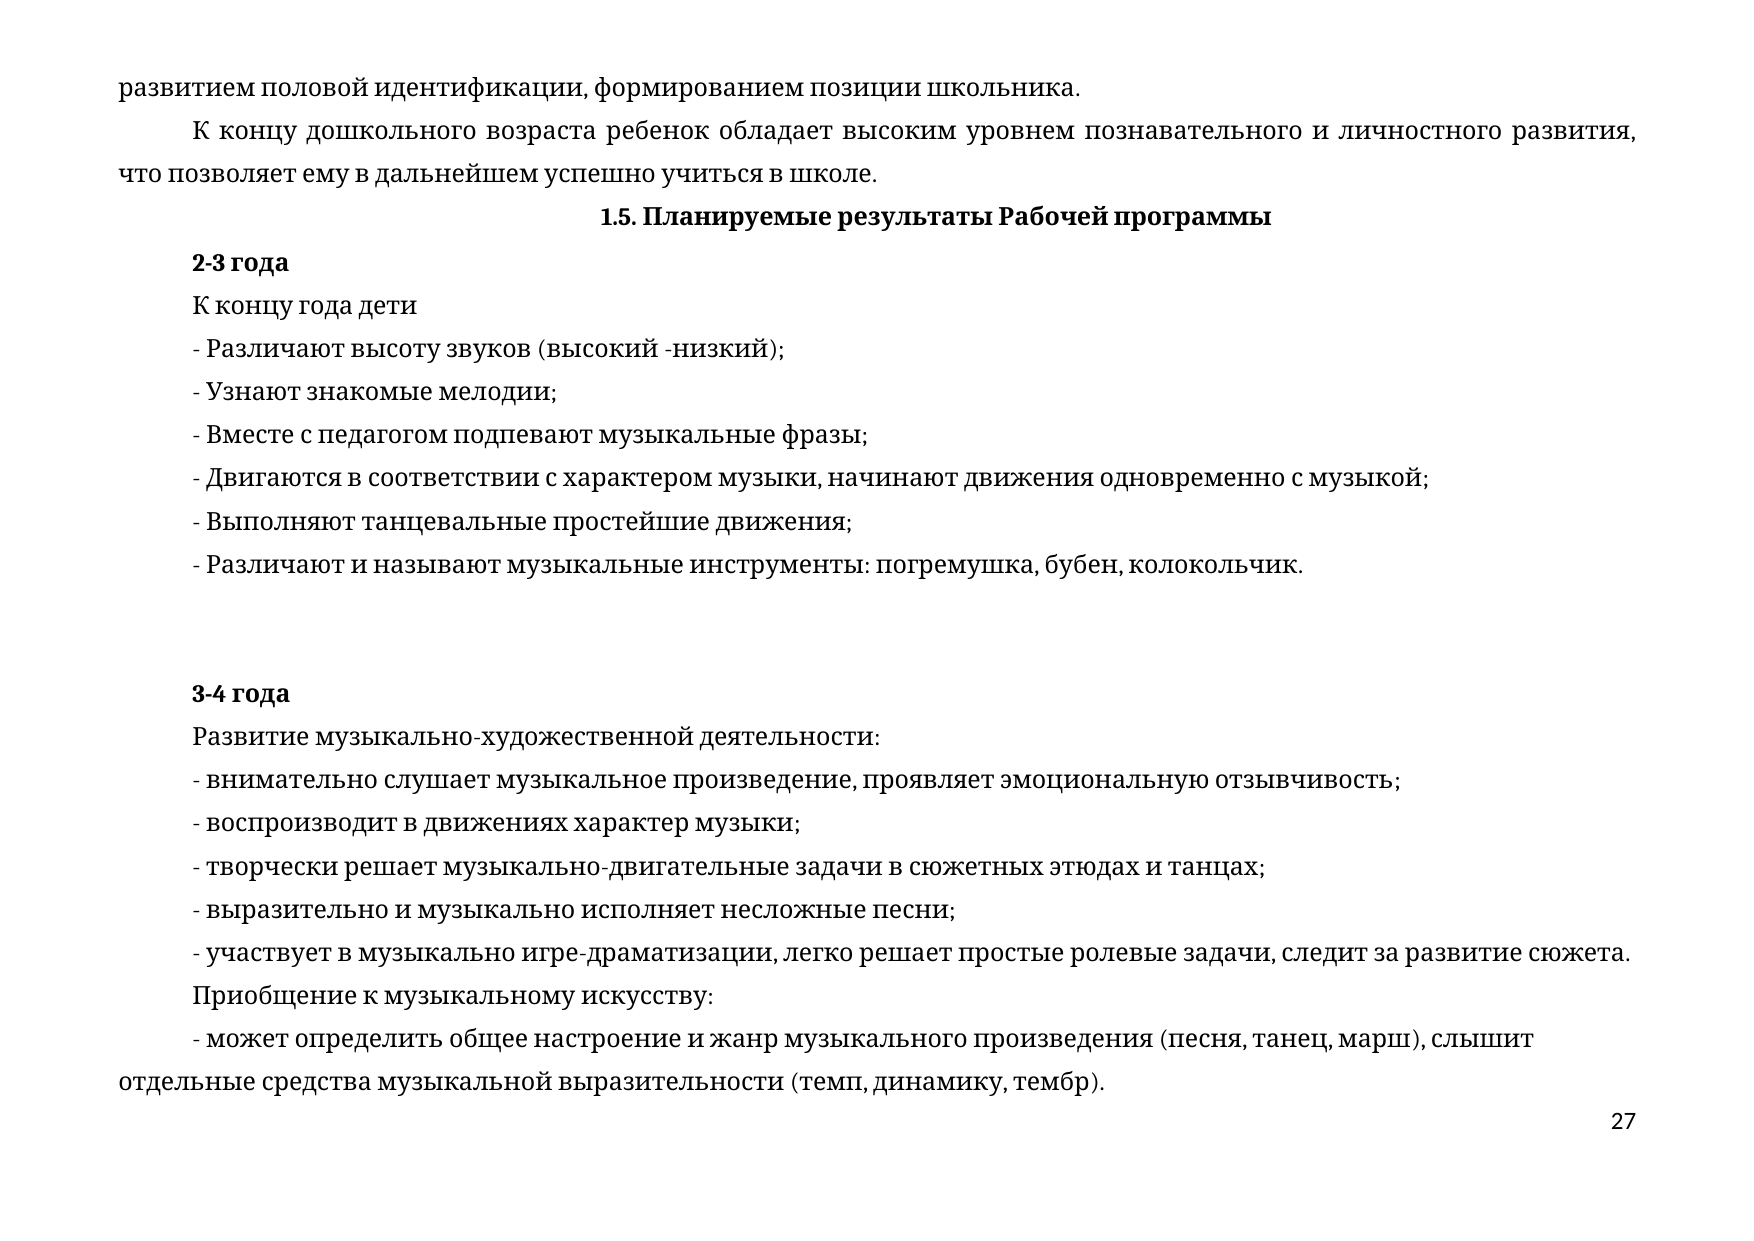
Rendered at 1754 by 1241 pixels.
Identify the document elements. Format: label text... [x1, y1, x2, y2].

text К концу года дети [118, 292, 1636, 321]
text - может определить общее настроение и жанр музыкального произведения (песня, танец, марш), слышит отдельные средства музыкальной выразительности (темп, динамику, тембр). [118, 1025, 1636, 1097]
text - Различают высоту звуков (высокий -низкий); [118, 335, 1636, 364]
text - Различают и называют музыкальные инструменты: погремушка, бубен, колокольчик. [118, 551, 1636, 579]
text - Выполняют танцевальные простейшие движения; [118, 507, 1636, 536]
text 2-3 года [118, 249, 1636, 277]
text 3-4 года [118, 680, 1636, 709]
text - выразительно и музыкально исполняет несложные песни; [118, 896, 1636, 924]
text развитием половой идентификации, формированием позиции школьника. [118, 74, 1636, 103]
text - Узнают знакомые мелодии; [118, 378, 1636, 407]
text - участвует в музыкально игре-драматизации, легко решает простые ролевые задачи, следит за развитие сюжета. [118, 939, 1636, 967]
text К концу дошкольного возраста ребенок обладает высоким уровнем познавательного и личностного развития, что позволяет ему в дальнейшем успешно учиться в школе. [118, 117, 1636, 189]
text Приобщение к музыкальному искусству: [118, 982, 1636, 1011]
text - Двигаются в соответствии с характером музыки, начинают движения одновременно с музыкой; [118, 464, 1636, 493]
text - воспроизводит в движениях характер музыки; [118, 809, 1636, 838]
text 1.5. Планируемые результаты Рабочей программы [118, 203, 1636, 232]
text - Вместе с педагогом подпевают музыкальные фразы; [118, 421, 1636, 450]
text - творчески решает музыкально-двигательные задачи в сюжетных этюдах и танцах; [118, 852, 1636, 881]
text Развитие музыкально-художественной деятельности: [118, 723, 1636, 752]
text - внимательно слушает музыкальное произведение, проявляет эмоциональную отзывчивость; [118, 766, 1636, 795]
